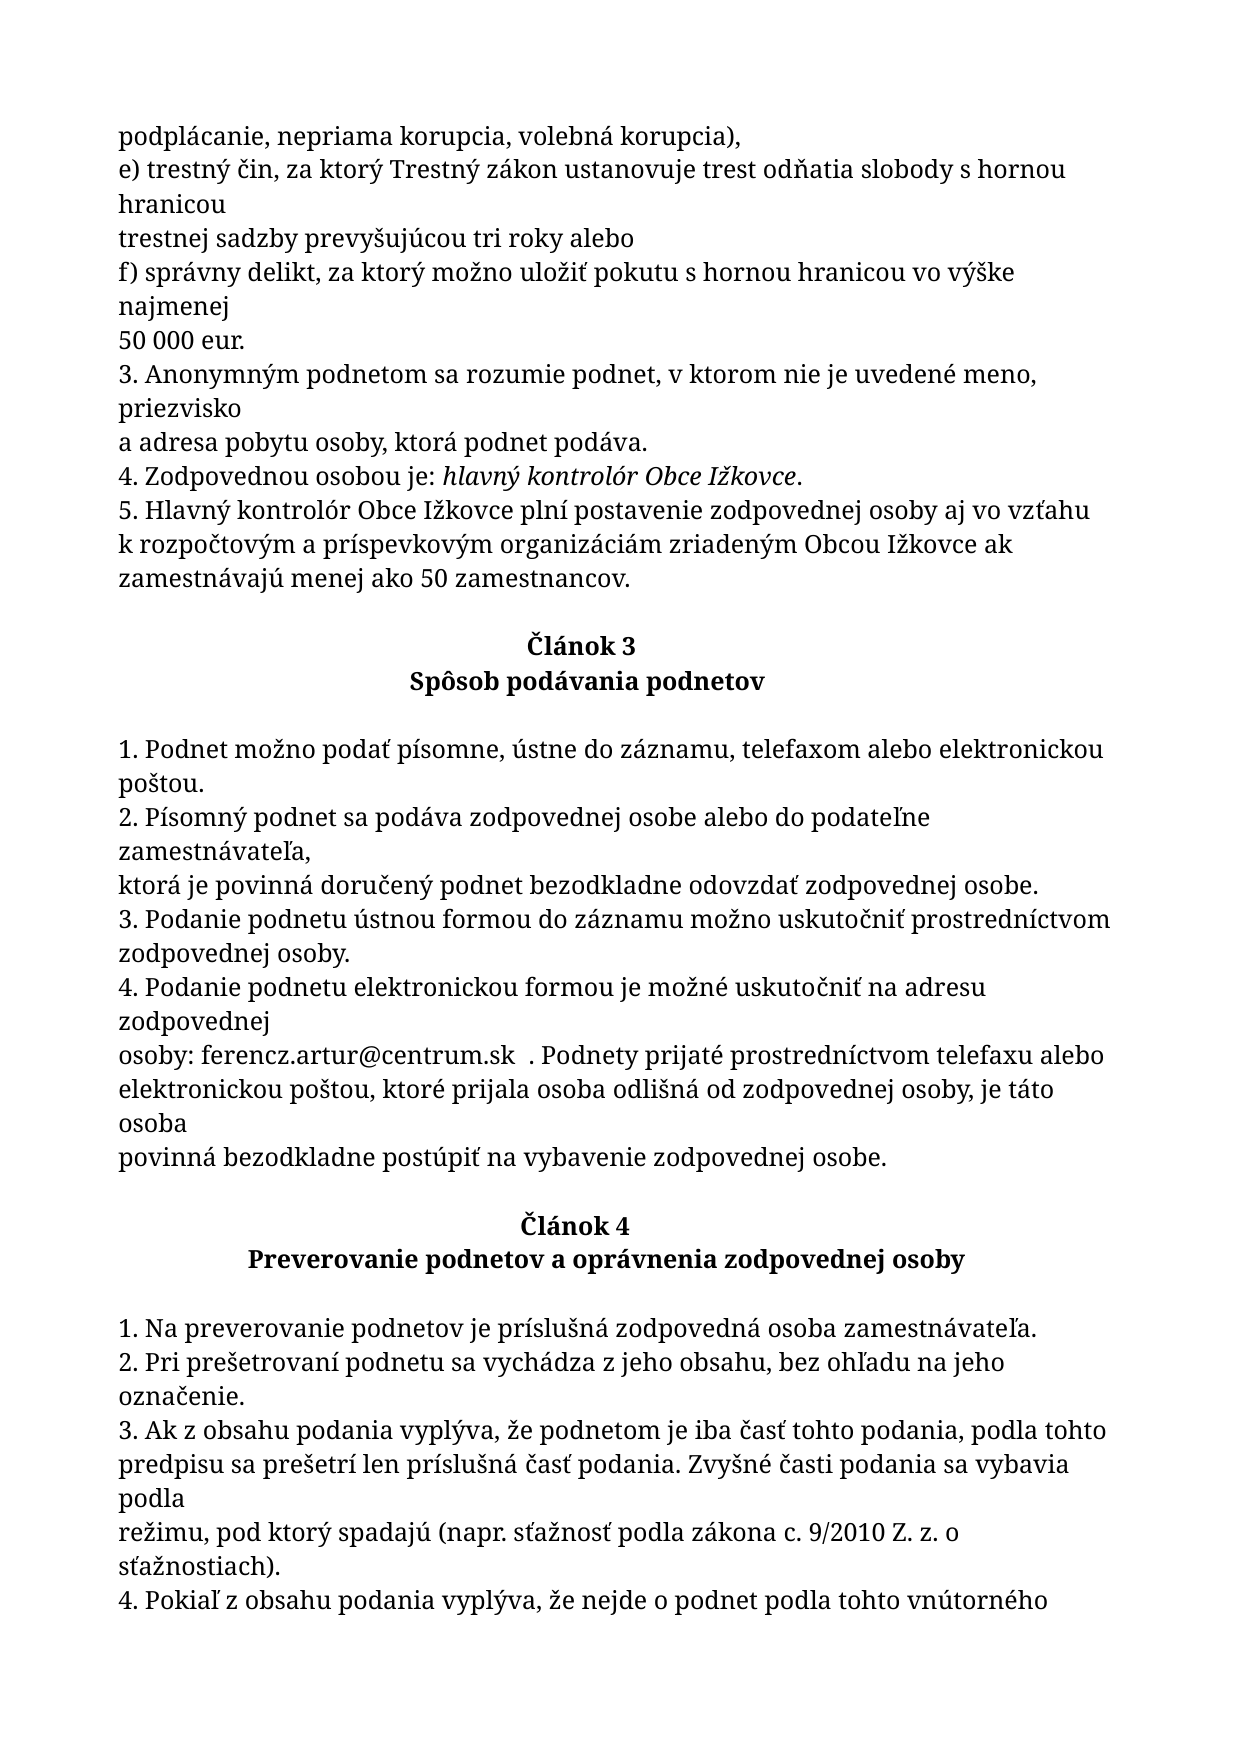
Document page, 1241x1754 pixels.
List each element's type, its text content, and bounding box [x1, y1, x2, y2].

text trestnej sadzby prevyšujúcou tri roky alebo [118, 220, 1122, 254]
text elektronickou poštou, ktoré prijala osoba odlišná od zodpovednej osoby, je táto osoba [118, 1072, 1122, 1140]
text 2. Písomný podnet sa podáva zodpovednej osobe alebo do podateľne zamestnávateľa, [118, 799, 1122, 867]
text predpisu sa prešetrí len príslušná časť podania. Zvyšné časti podania sa vybavia podla [118, 1447, 1122, 1515]
text 4. Pokiaľ z obsahu podania vyplýva, že nejde o podnet podla tohto vnútorného [118, 1583, 1122, 1617]
text k rozpočtovým a príspevkovým organizáciám zriadeným Obcou Ižkovce ak [118, 527, 1122, 561]
text 1. Podnet možno podať písomne, ústne do záznamu, telefaxom alebo elektronickou [118, 731, 1122, 765]
text Článok 4 [118, 1208, 1122, 1242]
text režimu, pod ktorý spadajú (napr. sťažnosť podla zákona c. 9/2010 Z. z. o sťažnostiach). [118, 1515, 1122, 1583]
text 5. Hlavný kontrolór Obce Ižkovce plní postavenie zodpovednej osoby aj vo vzťahu [118, 493, 1122, 527]
text podplácanie, nepriama korupcia, volebná korupcia), [118, 118, 1122, 152]
text zamestnávajú menej ako 50 zamestnancov. [118, 561, 1122, 595]
text f) správny delikt, za ktorý možno uložiť pokutu s hornou hranicou vo výške najmenej [118, 254, 1122, 322]
text 3. Anonymným podnetom sa rozumie podnet, v ktorom nie je uvedené meno, priezvisko [118, 357, 1122, 425]
text zodpovednej osoby. [118, 936, 1122, 970]
text 50 000 eur. [118, 322, 1122, 357]
text 3. Ak z obsahu podania vyplýva, že podnetom je iba časť tohto podania, podla tohto [118, 1412, 1122, 1447]
text povinná bezodkladne postúpiť na vybavenie zodpovednej osobe. [118, 1140, 1122, 1174]
text 1. Na preverovanie podnetov je príslušná zodpovedná osoba zamestnávateľa. [118, 1310, 1122, 1344]
text 4. Podanie podnetu elektronickou formou je možné uskutočniť na adresu zodpovednej [118, 970, 1122, 1038]
text e) trestný čin, za ktorý Trestný zákon ustanovuje trest odňatia slobody s hornou hranicou [118, 152, 1122, 220]
text ktorá je povinná doručený podnet bezodkladne odovzdať zodpovednej osobe. [118, 867, 1122, 902]
text Preverovanie podnetov a oprávnenia zodpovednej osoby [118, 1242, 1122, 1276]
text osoby: ferencz.artur@centrum.sk . Podnety prijaté prostredníctvom telefaxu alebo [118, 1038, 1122, 1072]
text Článok 3 [118, 629, 1122, 663]
text 3. Podanie podnetu ústnou formou do záznamu možno uskutočniť prostredníctvom [118, 902, 1122, 936]
text 4. Zodpovednou osobou je: hlavný kontrolór Obce Ižkovce. [118, 459, 1122, 493]
text poštou. [118, 765, 1122, 799]
text a adresa pobytu osoby, ktorá podnet podáva. [118, 425, 1122, 459]
text 2. Pri prešetrovaní podnetu sa vychádza z jeho obsahu, bez ohľadu na jeho označenie. [118, 1344, 1122, 1412]
text Spôsob podávania podnetov [118, 663, 1122, 697]
